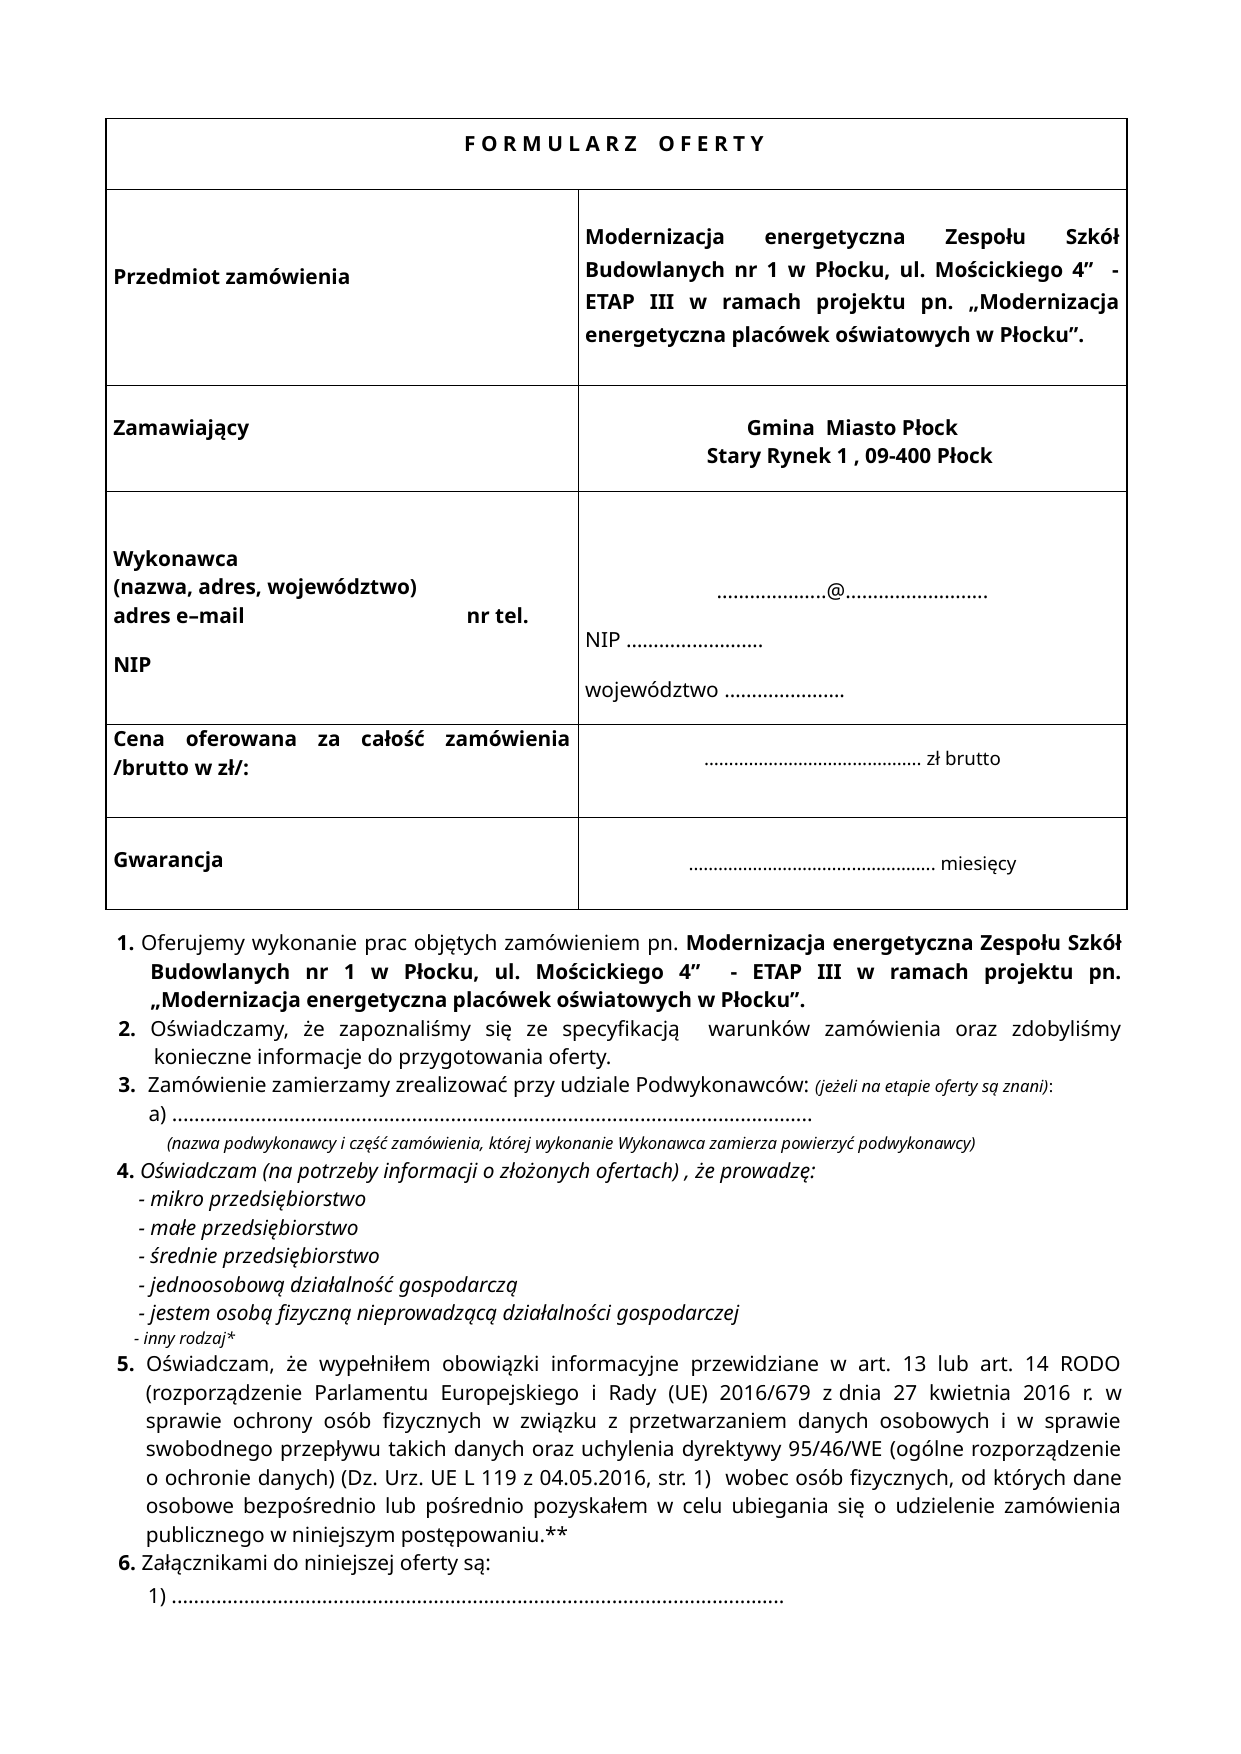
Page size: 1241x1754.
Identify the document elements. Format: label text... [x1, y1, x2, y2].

text - jestem osobą fizyczną nieprowadzącą działalności gospodarczej [117, 1298, 1122, 1327]
text 1) .............................................................................................................. [148, 1581, 1122, 1609]
table_cell Cena oferowana za całość zamówienia /brutto w zł/: [107, 725, 578, 817]
table_cell Wykonawca (nazwa, adres, województwo) adres e–mail nr tel. NIP [107, 492, 578, 724]
text - małe przedsiębiorstwo [117, 1213, 1122, 1241]
table_cell Zamawiający [107, 386, 578, 491]
text 1. Oferujemy wykonanie prac objętych zamówieniem pn. Modernizacja energetyczna Zespołu Szkół Budowlanych nr 1 w Płocku, ul. Mościckiego 4” - ETAP III w ramach projektu pn. „Modernizacja energetyczna placówek oświatowych w Płocku”. [116, 928, 1122, 1014]
table_cell Gmina Miasto Płock Stary Rynek 1 , 09-400 Płock [579, 386, 1126, 491]
text a) ................................................................................................................... [148, 1099, 1122, 1127]
text (nazwa podwykonawcy i część zamówienia, której wykonanie Wykonawca zamierza powierzyć podwykonawcy) [118, 1127, 1122, 1156]
text 4. Oświadczam (na potrzeby informacji o złożonych ofertach) , że prowadzę: [117, 1156, 1122, 1184]
text 3. Zamówienie zamierzamy zrealizować przy udziale Podwykonawców: (jeżeli na etapie oferty są znani): [118, 1071, 1122, 1099]
table_cell Gwarancja [107, 818, 578, 909]
text 6. Załącznikami do niniejszej oferty są: [118, 1548, 1122, 1577]
text - jednoosobową działalność gospodarczą [117, 1270, 1122, 1298]
table_cell ………………………………………….. miesięcy [579, 818, 1126, 909]
text - mikro przedsiębiorstwo [117, 1184, 1122, 1213]
text 2. Oświadczamy, że zapoznaliśmy się ze specyfikacją warunków zamówienia oraz zdobyliśmy konieczne informacje do przygotowania oferty. [118, 1014, 1122, 1071]
table_cell Przedmiot zamówienia [107, 190, 578, 385]
table_cell Modernizacja energetyczna Zespołu Szkół Budowlanych nr 1 w Płocku, ul. Mościckiego 4” - ETAP III w ramach projektu pn. „Modernizacja energetyczna placówek oświatowych w Płocku”. [579, 190, 1126, 385]
table_cell …………………………………….. zł brutto [579, 725, 1126, 817]
text - średnie przedsiębiorstwo [117, 1241, 1122, 1270]
text 5. Oświadczam, że wypełniłem obowiązki informacyjne przewidziane w art. 13 lub art. 14 RODO (rozporządzenie Parlamentu Europejskiego i Rady (UE) 2016/679 z dnia 27 kwietnia 2016 r. w sprawie ochrony osób fizycznych w związku z przetwarzaniem danych osobowych i w sprawie swobodnego przepływu takich danych oraz uchylenia dyrektywy 95/46/WE (ogólne rozporządzenie o ochronie danych) (Dz. Urz. UE L 119 z 04.05.2016, str. 1) wobec osób fizycznych, od których dane osobowe bezpośrednio lub pośrednio pozyskałem w celu ubiegania się o udzielenie zamówienia publicznego w niniejszym postępowaniu.** [117, 1349, 1122, 1548]
table_cell ………………..@…………………….. NIP ……………………. województwo …………………. [579, 492, 1126, 724]
text - inny rodzaj* [117, 1327, 1122, 1349]
table_header F O R M U L A R Z O F E R T Y [107, 119, 1126, 189]
